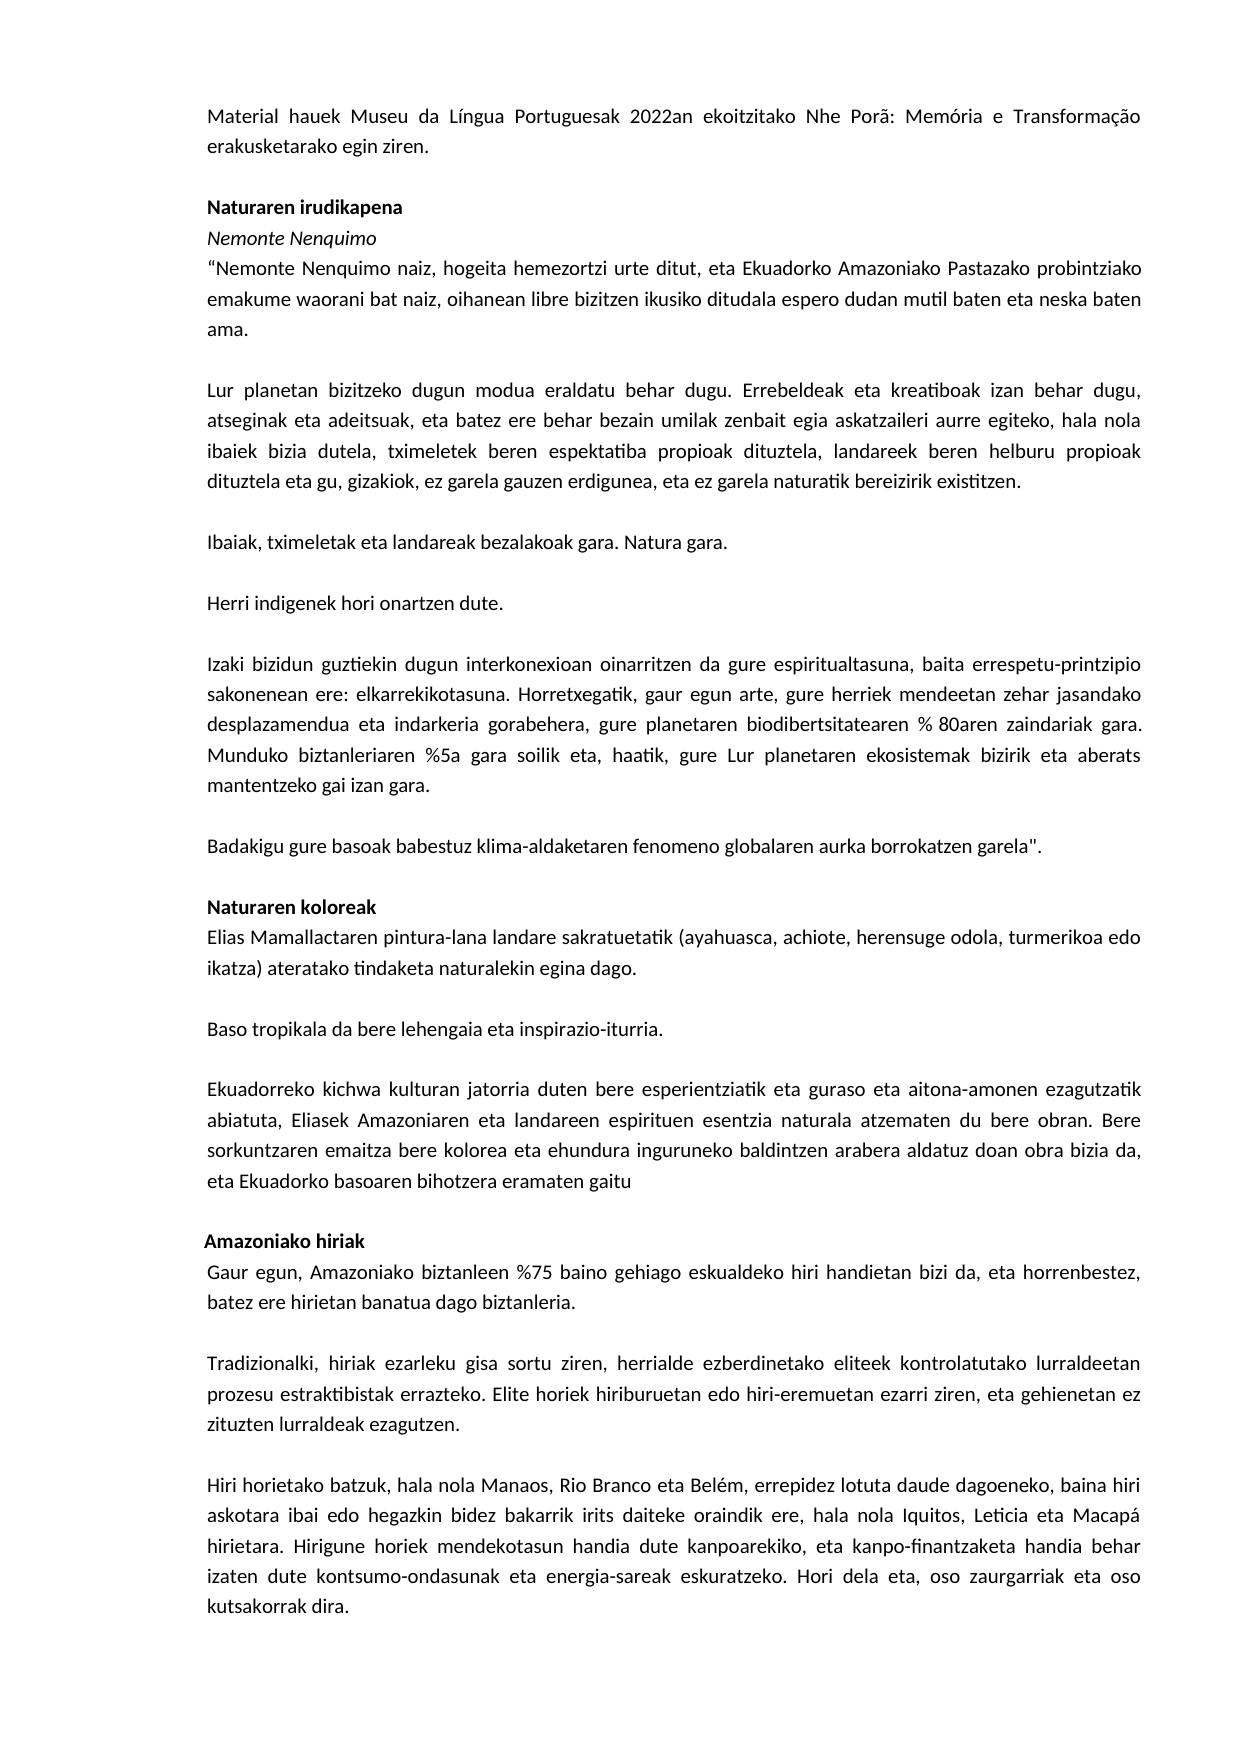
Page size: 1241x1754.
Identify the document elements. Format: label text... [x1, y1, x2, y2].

text “Nemonte Nenquimo naiz, hogeita hemezortzi urte ditut, eta Ekuadorko Amazoniako Pastazako probintziako emakume waorani bat naiz, oihanean libre bizitzen ikusiko ditudala espero dudan mutil baten eta neska baten ama. [207, 255, 1143, 342]
text Nemonte Nenquimo [207, 225, 1143, 250]
text Herri indigenek hori onartzen dute. [207, 590, 1143, 615]
text Naturaren irudikapena [207, 194, 1143, 220]
text Gaur egun, Amazoniako biztanleen %75 baino gehiago eskualdeko hiri handietan bizi da, eta horrenbestez, batez ere hirietan banatua dago biztanleria. [207, 1259, 1143, 1315]
text Ibaiak, tximeletak eta landareak bezalakoak gara. Natura gara. [207, 529, 1143, 554]
text Izaki bizidun guztiekin dugun interkonexioan oinarritzen da gure espiritualtasuna, baita errespetu-printzipio sakonenean ere: elkarrekikotasuna. Horretxegatik, gaur egun arte, gure herriek mendeetan zehar jasandako desplazamendua eta indarkeria gorabehera, gure planetaren biodibertsitatearen % 80aren zaindariak gara. Munduko biztanleriaren %5a gara soilik eta, haatik, gure Lur planetaren ekosistemak bizirik eta aberats mantentzeko gai izan gara. [207, 651, 1143, 798]
text Hiri horietako batzuk, hala nola Manaos, Rio Branco eta Belém, errepidez lotuta daude dagoeneko, baina hiri askotara ibai edo hegazkin bidez bakarrik irits daiteke oraindik ere, hala nola Iquitos, Leticia eta Macapá hirietara. Hirigune horiek mendekotasun handia dute kanpoarekiko, eta kanpo-finantzaketa handia behar izaten dute kontsumo-ondasunak eta energia-sareak eskuratzeko. Hori dela eta, oso zaurgarriak eta oso kutsakorrak dira. [207, 1472, 1143, 1619]
text Material hauek Museu da Língua Portuguesak 2022an ekoitzitako Nhe Porã: Memória e Transformação erakusketarako egin ziren. [207, 103, 1143, 159]
text Badakigu gure basoak babestuz klima-aldaketaren fenomeno globalaren aurka borrokatzen garela". [207, 833, 1143, 859]
text Naturaren koloreak Elias Mamallactaren pintura-lana landare sakratuetatik (ayahuasca, achiote, herensuge odola, turmerikoa edo ikatza) ateratako tindaketa naturalekin egina dago. [207, 894, 1143, 980]
text Ekuadorreko kichwa kulturan jatorria duten bere esperientziatik eta guraso eta aitona-amonen ezagutzatik abiatuta, Eliasek Amazoniaren eta landareen espirituen esentzia naturala atzematen du bere obran. Bere sorkuntzaren emaitza bere kolorea eta ehundura inguruneko baldintzen arabera aldatuz doan obra bizia da, eta Ekuadorko basoaren bihotzera eramaten gaitu [207, 1046, 1143, 1193]
text Tradizionalki, hiriak ezarleku gisa sortu ziren, herrialde ezberdinetako eliteek kontrolatutako lurraldeetan prozesu estraktibistak errazteko. Elite horiek hiriburuetan edo hiri-eremuetan ezarri ziren, eta gehienetan ez zituzten lurraldeak ezagutzen. [207, 1350, 1143, 1437]
text Baso tropikala da bere lehengaia eta inspirazio-iturria. [207, 985, 1143, 1041]
text Lur planetan bizitzeko dugun modua eraldatu behar dugu. Errebeldeak eta kreatiboak izan behar dugu, atseginak eta adeitsuak, eta batez ere behar bezain umilak zenbait egia askatzaileri aurre egiteko, hala nola ibaiek bizia dutela, tximeletek beren espektatiba propioak dituztela, landareek beren helburu propioak dituztela eta gu, gizakiok, ez garela gauzen erdigunea, eta ez garela naturatik bereizirik existitzen. [207, 377, 1143, 494]
text Amazoniako hiriak [148, 1229, 1143, 1254]
